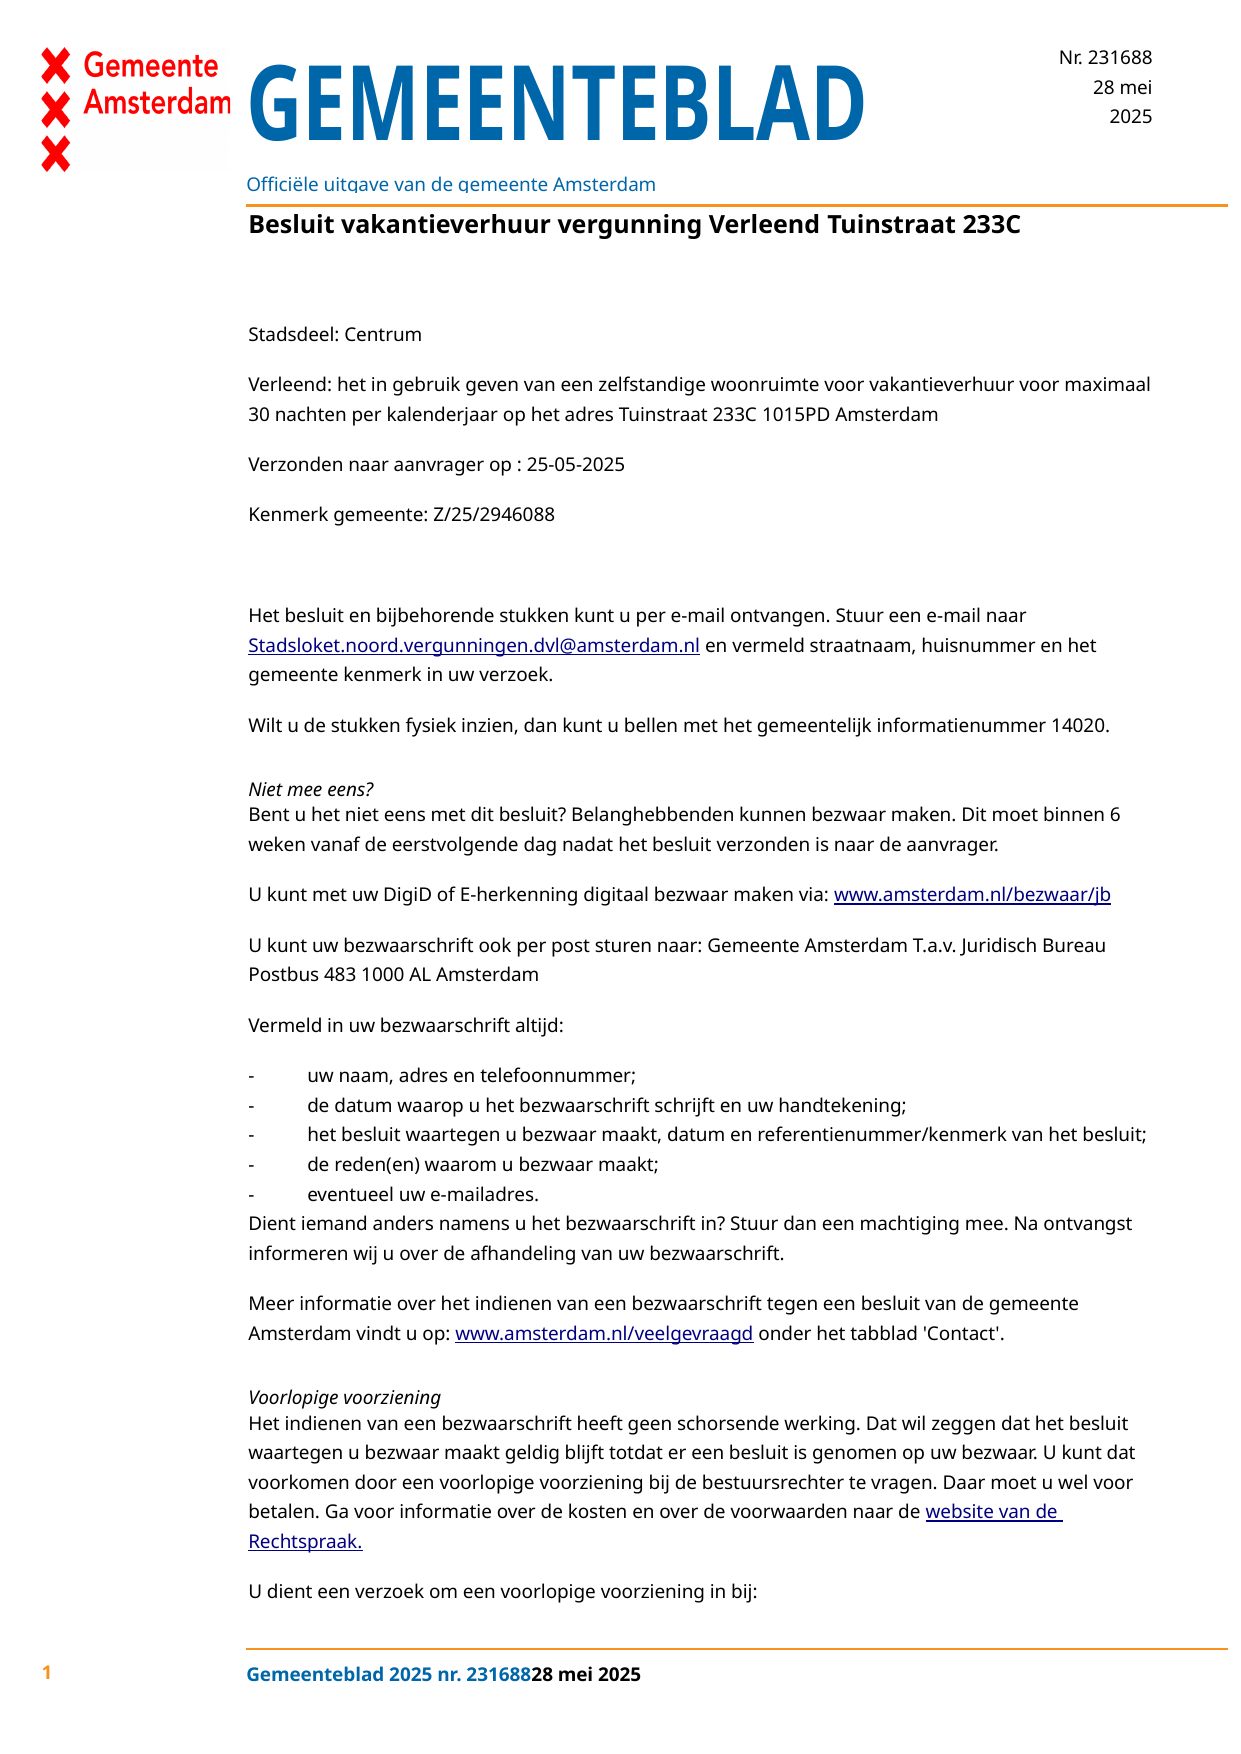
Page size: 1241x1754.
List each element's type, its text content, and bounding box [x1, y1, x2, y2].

list eventueel uw e-mailadres. [248, 1181, 1152, 1207]
list het besluit waartegen u bezwaar maakt, datum en referentienummer/kenmerk van het besluit; [248, 1122, 1152, 1147]
text Stadsdeel: Centrum [248, 321, 1152, 346]
text U dient een verzoek om een voorlopige voorziening in bij: [248, 1578, 1152, 1604]
text Bent u het niet eens met dit besluit? Belanghebbenden kunnen bezwaar maken. Dit moet binnen 6 weken vanaf de eerstvolgende dag nadat het besluit verzonden is naar de aanvrager. [248, 802, 1152, 857]
text Verzonden naar aanvrager op : 25-05-2025 [248, 451, 1152, 477]
text U kunt met uw DigiD of E-herkenning digitaal bezwaar maken via: www.amsterdam.nl/bezwaar/jb [248, 882, 1152, 907]
text Meer informatie over het indienen van een bezwaarschrift tegen een besluit van de gemeente Amsterdam vindt u op: www.amsterdam.nl/veelgevraagd onder het tabblad 'Contact'. [248, 1290, 1152, 1346]
text Besluit vakantieverhuur vergunning Verleend Tuinstraat 233C [248, 207, 1152, 241]
list de datum waarop u het bezwaarschrift schrijft en uw handtekening; [248, 1092, 1152, 1118]
text Kenmerk gemeente: Z/25/2946088 [248, 502, 1152, 527]
text Het indienen van een bezwaarschrift heeft geen schorsende werking. Dat wil zeggen dat het besluit waartegen u bezwaar maakt geldig blijft totdat er een besluit is genomen op uw bezwaar. U kunt dat voorkomen door een voorlopige voorziening bij de bestuursrechter te vragen. Daar moet u wel voor betalen. Ga voor informatie over de kosten en over de voorwaarden naar de website van de Rechtspraak. [248, 1410, 1152, 1554]
list uw naam, adres en telefoonnummer; [248, 1062, 1152, 1088]
text Niet mee eens? [248, 776, 1152, 802]
list de reden(en) waarom u bezwaar maakt; [248, 1151, 1152, 1177]
text U kunt uw bezwaarschrift ook per post sturen naar: Gemeente Amsterdam T.a.v. Juridisch Bureau Postbus 483 1000 AL Amsterdam [248, 932, 1152, 987]
text Het besluit en bijbehorende stukken kunt u per e-mail ontvangen. Stuur een e-mail naar Stadsloket.noord.vergunningen.dvl@amsterdam.nl en vermeld straatnaam, huisnummer en het gemeente kenmerk in uw verzoek. [248, 602, 1152, 687]
text Wilt u de stukken fysiek inzien, dan kunt u bellen met het gemeentelijk informatienummer 14020. [248, 712, 1152, 738]
text Voorlopige voorziening [248, 1384, 1152, 1410]
text Verleend: het in gebruik geven van een zelfstandige woonruimte voor vakantieverhuur voor maximaal 30 nachten per kalenderjaar op het adres Tuinstraat 233C 1015PD Amsterdam [248, 371, 1152, 426]
text Vermeld in uw bezwaarschrift altijd: [248, 1012, 1152, 1038]
text Dient iemand anders namens u het bezwaarschrift in? Stuur dan een machtiging mee. Na ontvangst informeren wij u over de afhandeling van uw bezwaarschrift. [248, 1210, 1152, 1266]
picture [41, 47, 231, 172]
